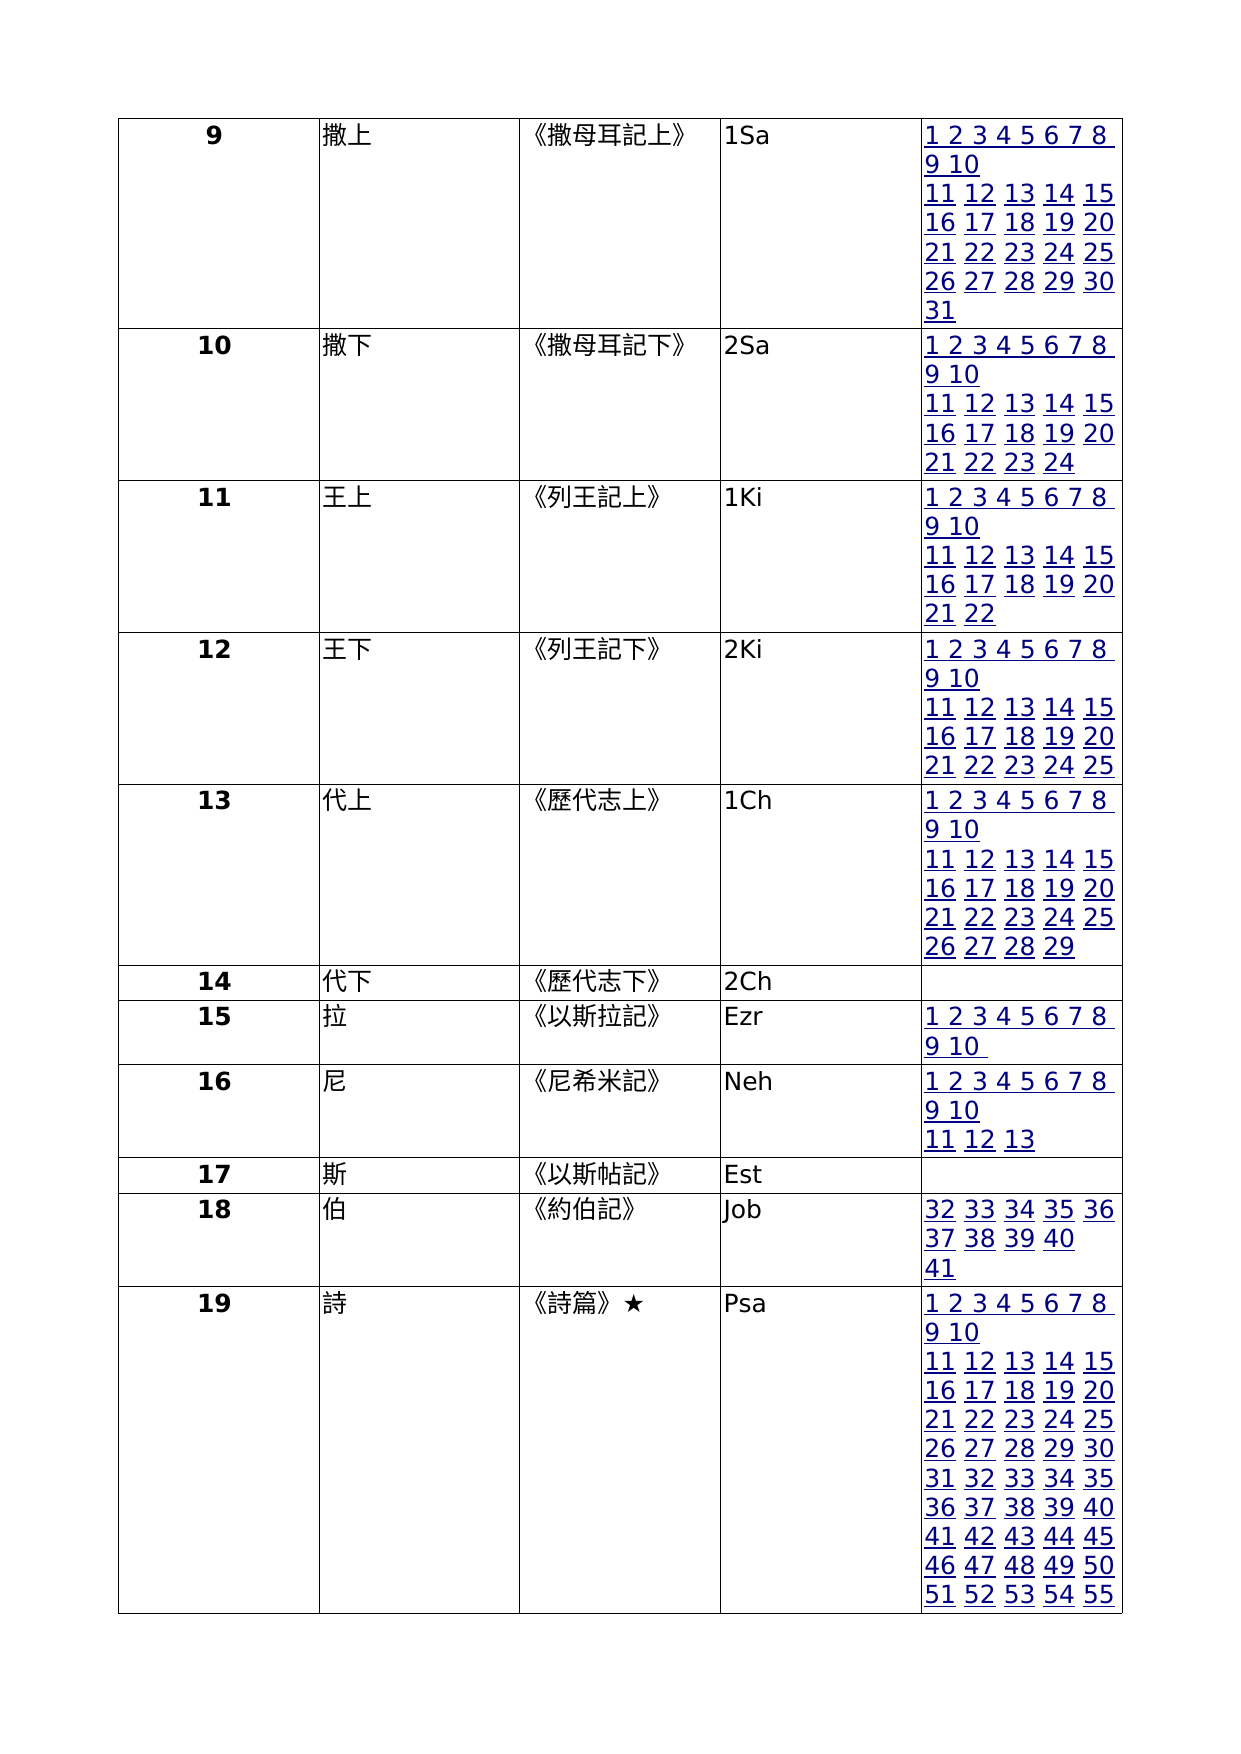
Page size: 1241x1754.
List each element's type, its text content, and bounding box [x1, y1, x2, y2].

table_cell 17 [119, 1158, 319, 1192]
table_cell 2Ki [721, 633, 921, 783]
table_cell 9 [119, 119, 319, 328]
table_cell [922, 966, 1122, 999]
table_cell 《尼希米記》 [520, 1065, 720, 1157]
table_cell 18 [119, 1194, 319, 1286]
table_cell 1 2 3 4 5 6 7 8 9 10 [922, 1001, 1122, 1064]
table_cell 《撒母耳記上》 [520, 119, 720, 328]
table_cell 拉 [320, 1001, 519, 1064]
table_cell 12 [119, 633, 319, 783]
table_cell Est [721, 1158, 921, 1192]
table_cell 斯 [320, 1158, 519, 1192]
table_cell 《撒母耳記下》 [520, 329, 720, 480]
table_cell [922, 1158, 1122, 1192]
table_cell 伯 [320, 1194, 519, 1286]
table_cell Job [721, 1194, 921, 1286]
table_cell 《以斯帖記》 [520, 1158, 720, 1192]
table_cell 1 2 3 4 5 6 7 8 9 10 11 12 13 14 15 16 17 18 19 20 21 22 23 24 [922, 329, 1122, 480]
table_cell 1Ki [721, 481, 921, 632]
table_cell 《詩篇》★ [520, 1287, 720, 1613]
table_cell 《列王記下》 [520, 633, 720, 783]
table_cell 1 2 3 4 5 6 7 8 9 10 11 12 13 14 15 16 17 18 19 20 21 22 [922, 481, 1122, 632]
table_cell 1Ch [721, 785, 921, 964]
table_cell 《列王記上》 [520, 481, 720, 632]
table_cell 1 2 3 4 5 6 7 8 9 10 11 12 13 14 15 16 17 18 19 20 21 22 23 24 25 26 27 28 29 30 31 [922, 119, 1122, 328]
table_cell 撒下 [320, 329, 519, 480]
table_cell 2Sa [721, 329, 921, 480]
table_cell 32 33 34 35 36 37 38 39 40 41 [922, 1194, 1122, 1286]
table_cell 11 [119, 481, 319, 632]
table_cell 13 [119, 785, 319, 964]
table_cell 詩 [320, 1287, 519, 1613]
table_cell 1Sa [721, 119, 921, 328]
table_cell 15 [119, 1001, 319, 1064]
table_cell Ezr [721, 1001, 921, 1064]
table_cell Psa [721, 1287, 921, 1613]
table_cell 代上 [320, 785, 519, 964]
table_cell 1 2 3 4 5 6 7 8 9 10 11 12 13 14 15 16 17 18 19 20 21 22 23 24 25 [922, 633, 1122, 783]
table_cell 16 [119, 1065, 319, 1157]
table_cell 撒上 [320, 119, 519, 328]
table_cell 19 [119, 1287, 319, 1613]
table_cell 1 2 3 4 5 6 7 8 9 10 11 12 13 [922, 1065, 1122, 1157]
table_cell 代下 [320, 966, 519, 999]
table_cell 《以斯拉記》 [520, 1001, 720, 1064]
table_cell 1 2 3 4 5 6 7 8 9 10 11 12 13 14 15 16 17 18 19 20 21 22 23 24 25 26 27 28 29 30 31 32 33 34 35 36 37 38 39 40 41 42 43 44 45 46 47 48 49 50 51 52 53 54 55 [922, 1287, 1122, 1613]
table_cell 尼 [320, 1065, 519, 1157]
table_cell Neh [721, 1065, 921, 1157]
table_cell 14 [119, 966, 319, 999]
table_cell 王上 [320, 481, 519, 632]
table_cell 《歷代志上》 [520, 785, 720, 964]
table_cell 《約伯記》 [520, 1194, 720, 1286]
table_cell 王下 [320, 633, 519, 783]
table_cell 1 2 3 4 5 6 7 8 9 10 11 12 13 14 15 16 17 18 19 20 21 22 23 24 25 26 27 28 29 [922, 785, 1122, 964]
table_cell 10 [119, 329, 319, 480]
table_cell 《歷代志下》 [520, 966, 720, 999]
table_cell 2Ch [721, 966, 921, 999]
